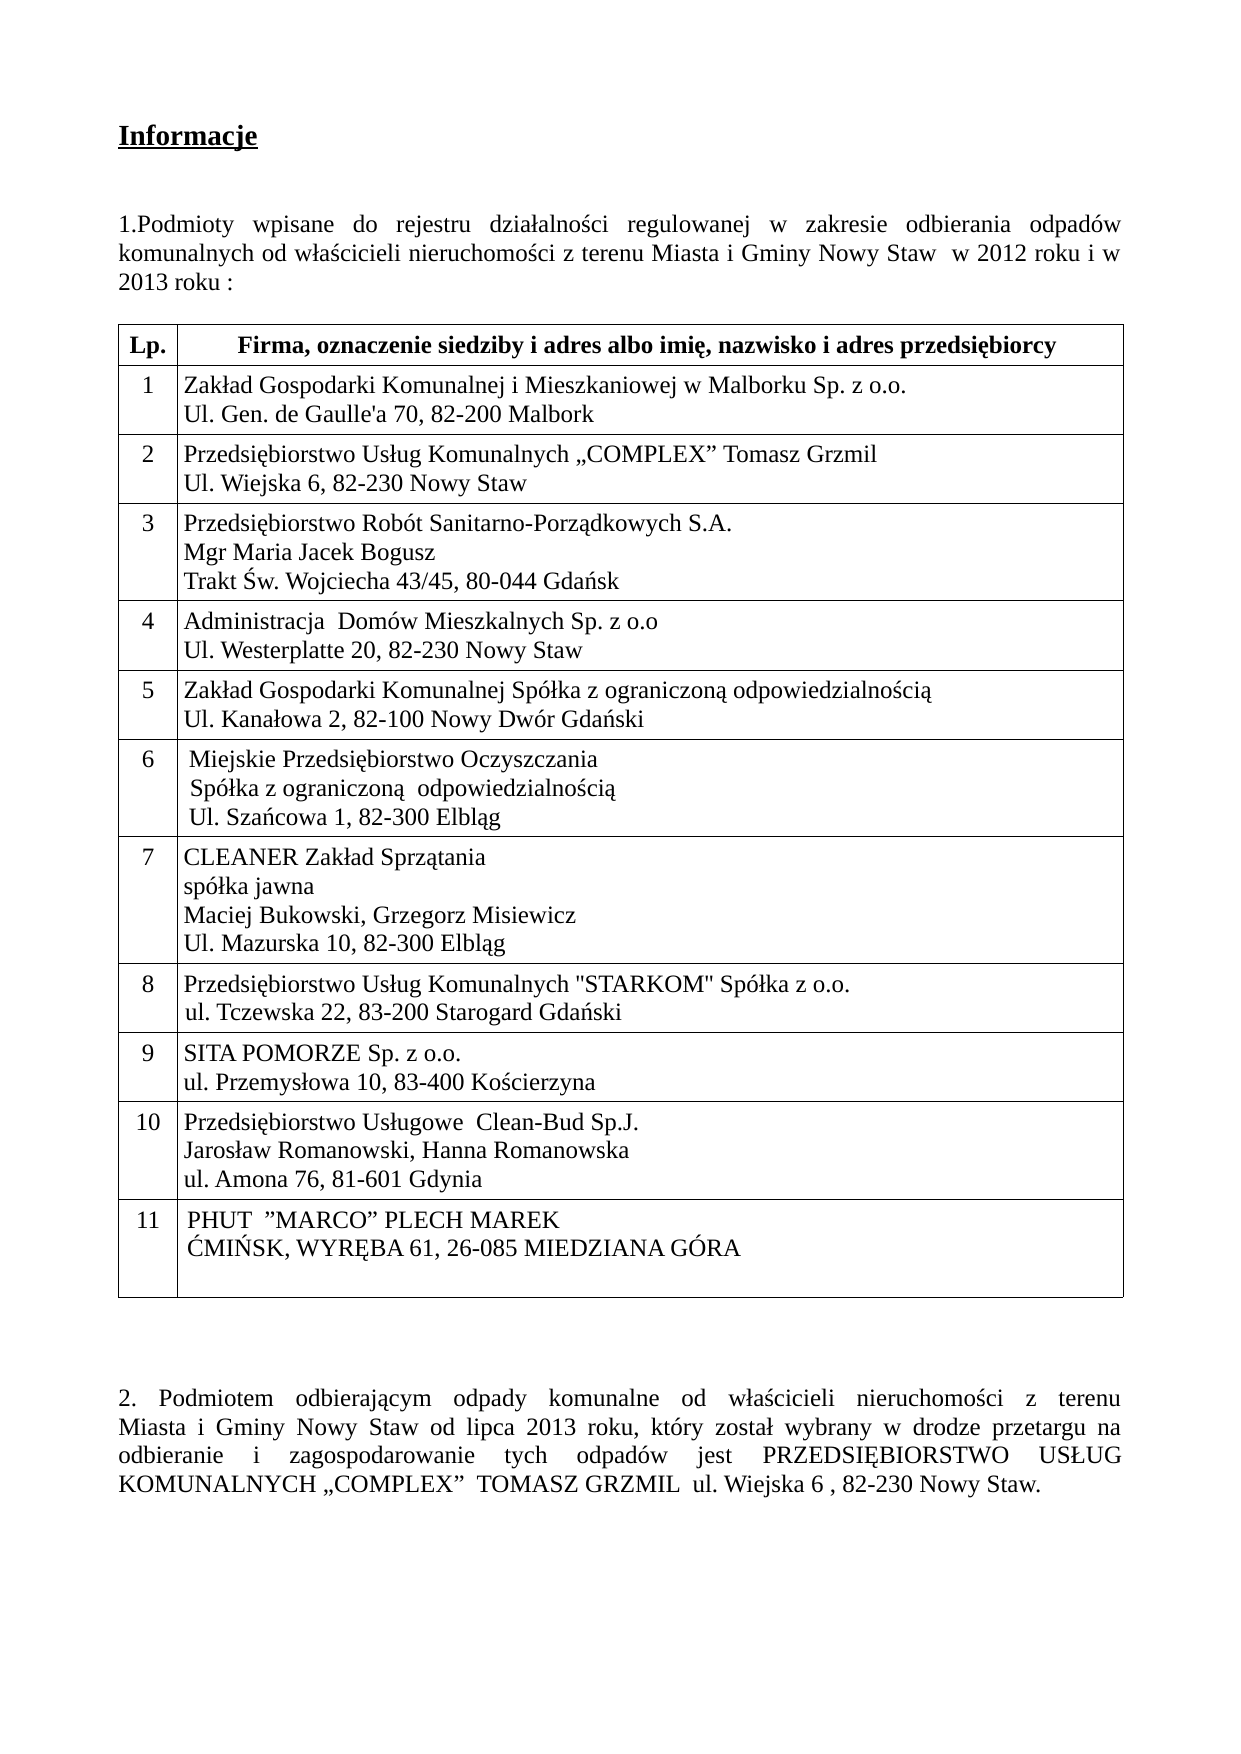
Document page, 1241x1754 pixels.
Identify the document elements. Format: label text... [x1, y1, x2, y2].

table_cell Zakład Gospodarki Komunalnej Spółka z ograniczoną odpowiedzialnością Ul. Kanałowa 2, 82-100 Nowy Dwór Gdański [178, 671, 1123, 738]
table_cell Przedsiębiorstwo Robót Sanitarno-Porządkowych S.A. Mgr Maria Jacek Bogusz Trakt Św. Wojciecha 43/45, 80-044 Gdańsk [178, 504, 1123, 600]
table_header Lp. [119, 325, 177, 364]
table_cell 3 [119, 504, 177, 600]
table_cell 4 [119, 601, 177, 669]
table_cell CLEANER Zakład Sprzątania spółka jawna Maciej Bukowski, Grzegorz Misiewicz Ul. Mazurska 10, 82-300 Elbląg [178, 837, 1123, 963]
table_cell Miejskie Przedsiębiorstwo Oczyszczania Spółka z ograniczoną odpowiedzialnością Ul. Szańcowa 1, 82-300 Elbląg [178, 740, 1123, 836]
text Informacje [118, 118, 1122, 152]
table_cell Administracja Domów Mieszkalnych Sp. z o.o Ul. Westerplatte 20, 82-230 Nowy Staw [178, 601, 1123, 669]
table_cell 1 [119, 366, 177, 433]
table_cell Zakład Gospodarki Komunalnej i Mieszkaniowej w Malborku Sp. z o.o. Ul. Gen. de Gaulle'a 70, 82-200 Malbork [178, 366, 1123, 433]
table_cell Przedsiębiorstwo Usług Komunalnych „COMPLEX” Tomasz Grzmil Ul. Wiejska 6, 82-230 Nowy Staw [178, 435, 1123, 503]
table_cell Przedsiębiorstwo Usługowe Clean-Bud Sp.J. Jarosław Romanowski, Hanna Romanowska ul. Amona 76, 81-601 Gdynia [178, 1102, 1123, 1199]
text 1.Podmioty wpisane do rejestru działalności regulowanej w zakresie odbierania odpadów komunalnych od właścicieli nieruchomości z terenu Miasta i Gminy Nowy Staw w 2012 roku i w 2013 roku : [118, 209, 1122, 295]
table_cell 2 [119, 435, 177, 503]
table_cell 6 [119, 740, 177, 836]
text 2. Podmiotem odbierającym odpady komunalne od właścicieli nieruchomości z terenu Miasta i Gminy Nowy Staw od lipca 2013 roku, który został wybrany w drodze przetargu na odbieranie i zagospodarowanie tych odpadów jest PRZEDSIĘBIORSTWO USŁUG KOMUNALNYCH „COMPLEX” TOMASZ GRZMIL ul. Wiejska 6 , 82-230 Nowy Staw. [118, 1383, 1122, 1498]
table_cell 10 [119, 1102, 177, 1199]
table_cell Przedsiębiorstwo Usług Komunalnych ''STARKOM'' Spółka z o.o. ul. Tczewska 22, 83-200 Starogard Gdański [178, 964, 1123, 1032]
table_cell 9 [119, 1033, 177, 1101]
table_cell 8 [119, 964, 177, 1032]
table_cell 7 [119, 837, 177, 963]
table_header Firma, oznaczenie siedziby i adres albo imię, nazwisko i adres przedsiębiorcy [178, 325, 1123, 364]
table_cell SITA POMORZE Sp. z o.o. ul. Przemysłowa 10, 83-400 Kościerzyna [178, 1033, 1123, 1101]
table_cell 5 [119, 671, 177, 738]
table_cell PHUT ”MARCO” PLECH MAREK ĆMIŃSK, WYRĘBA 61, 26-085 MIEDZIANA GÓRA [178, 1200, 1123, 1297]
table_cell 11 [119, 1200, 177, 1297]
